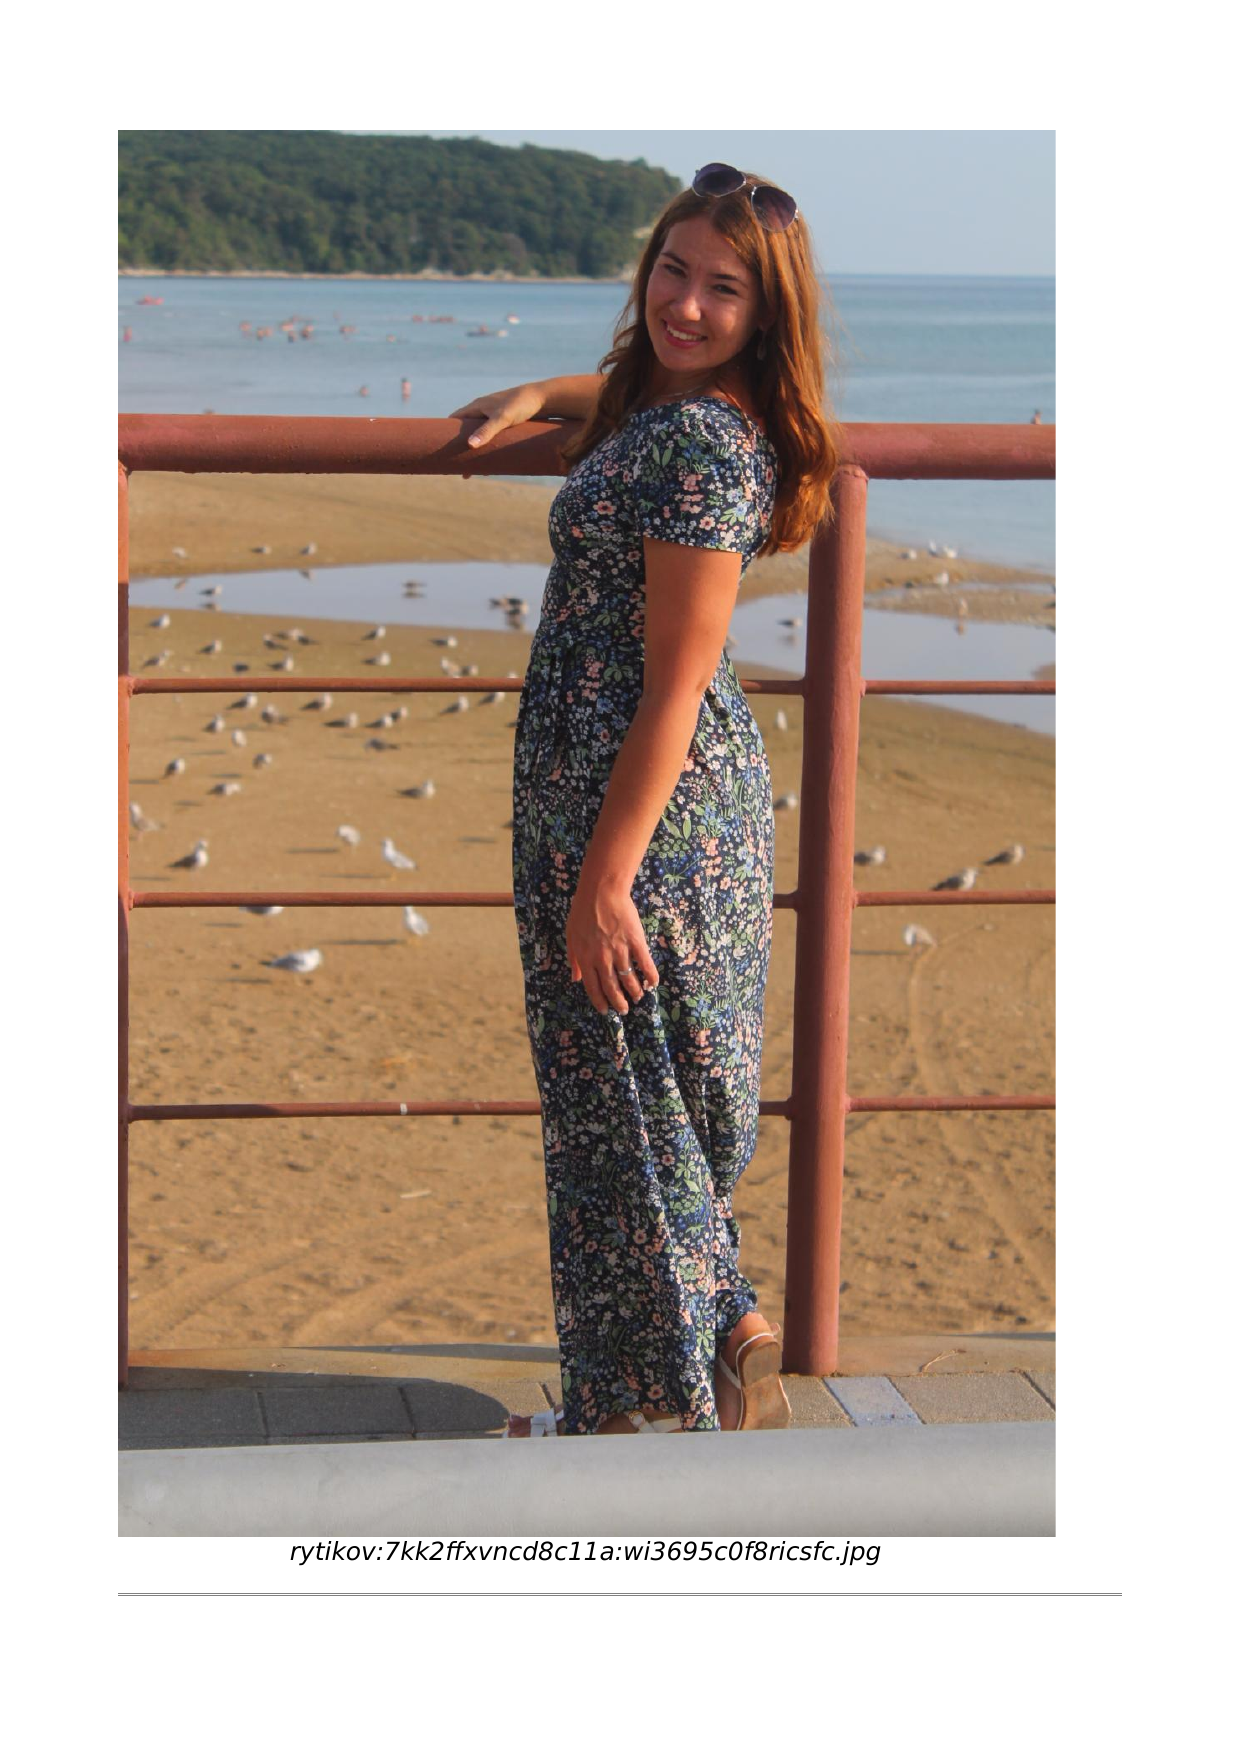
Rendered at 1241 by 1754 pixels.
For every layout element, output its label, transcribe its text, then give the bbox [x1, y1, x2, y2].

text rytikov:7kk2ffxvncd8c11a:wi3695c0f8ricsfc.jpg [118, 1537, 1056, 1566]
picture [118, 130, 1056, 1537]
